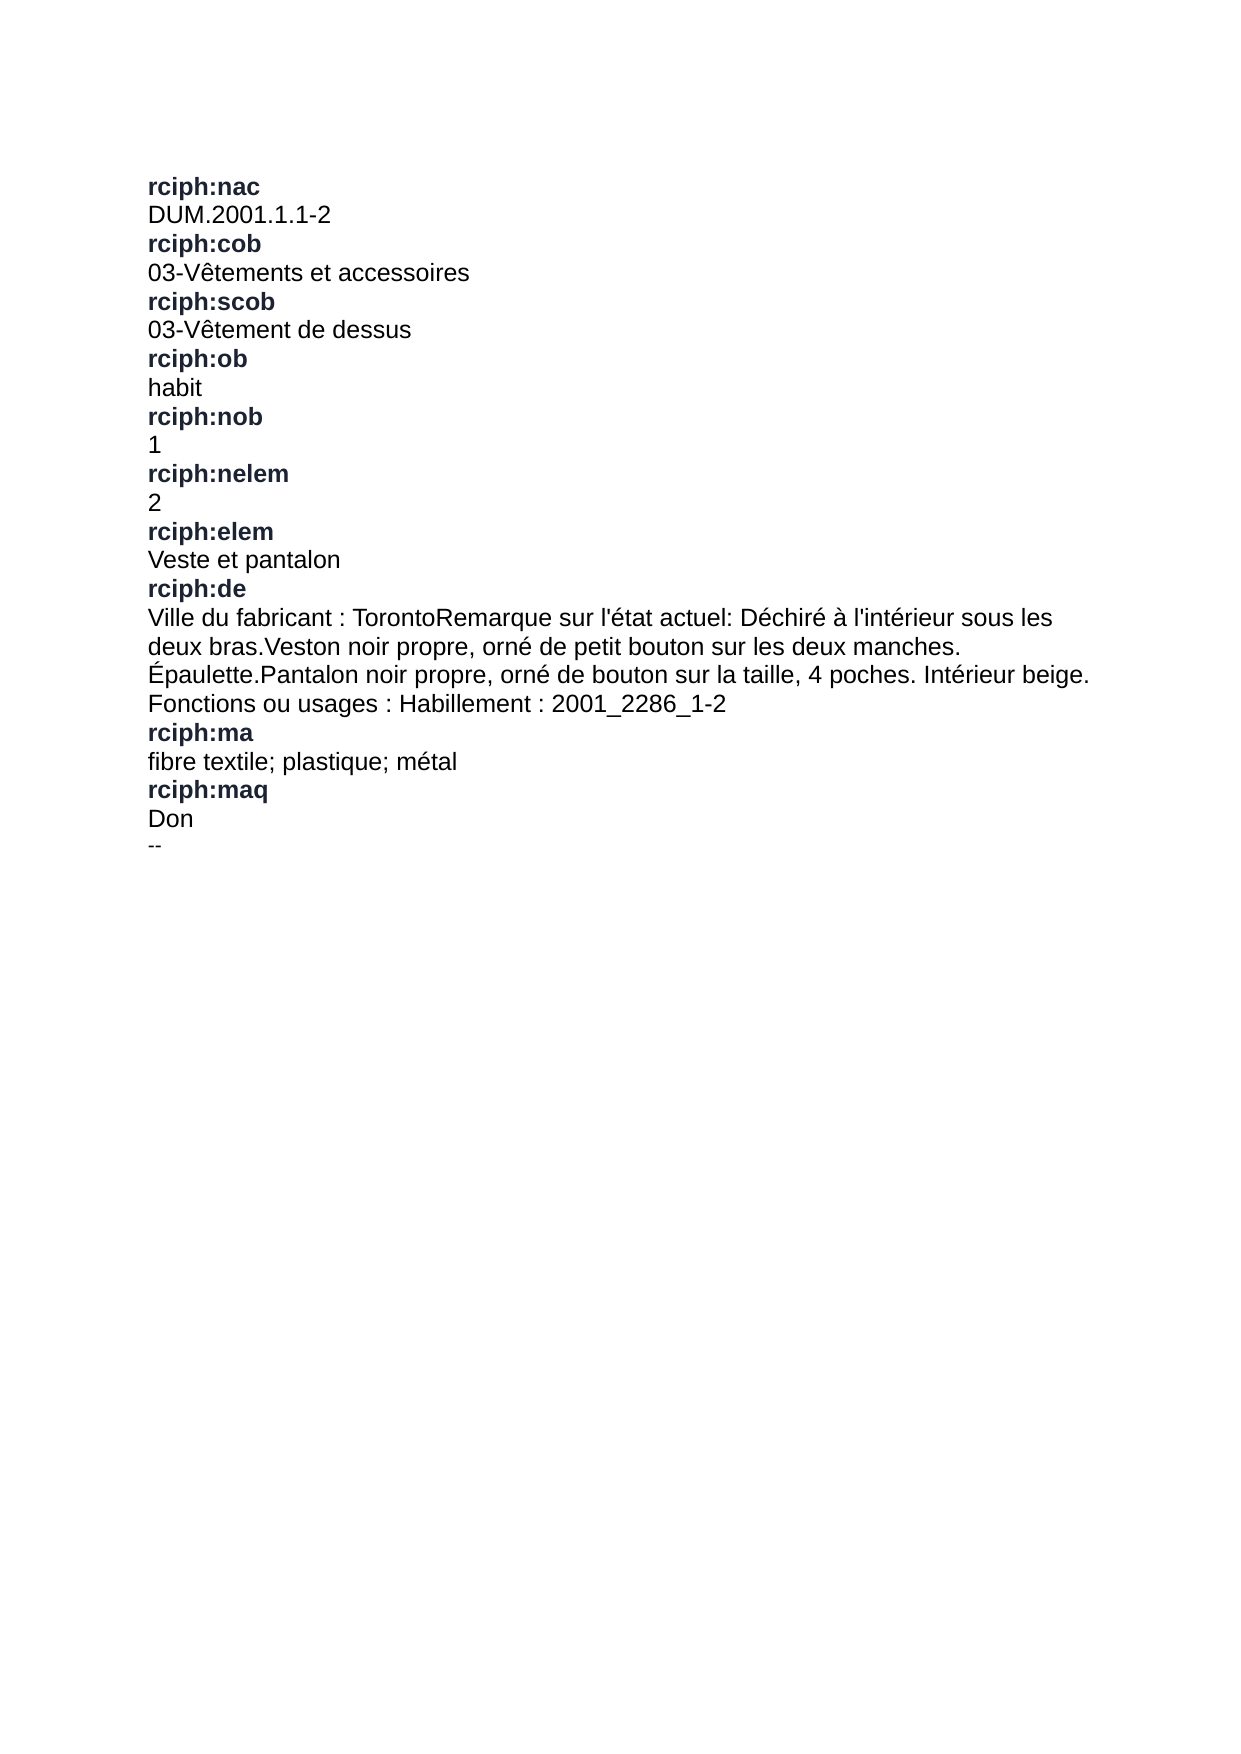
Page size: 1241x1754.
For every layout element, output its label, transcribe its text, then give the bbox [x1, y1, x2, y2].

text rciph:ob [148, 344, 1092, 373]
text Ville du fabricant : TorontoRemarque sur l'état actuel: Déchiré à l'intérieur sous les deux bras.Veston noir propre, orné de petit bouton sur les deux manches. Épaulette.Pantalon noir propre, orné de bouton sur la taille, 4 poches. Intérieur beige. Fonctions ou usages : Habillement : 2001_2286_1-2 [148, 603, 1092, 718]
text rciph:de [148, 574, 1092, 603]
text 1 [148, 430, 1092, 459]
text Veste et pantalon [148, 545, 1092, 574]
text 03-Vêtements et accessoires [148, 258, 1092, 287]
text rciph:scob [148, 287, 1092, 315]
text rciph:cob [148, 229, 1092, 258]
text rciph:maq [148, 775, 1092, 804]
text DUM.2001.1.1-2 [148, 200, 1092, 229]
text Don [148, 804, 1092, 833]
text rciph:elem [148, 517, 1092, 545]
text rciph:ma [148, 718, 1092, 747]
text rciph:nelem [148, 459, 1092, 488]
text -- [148, 833, 1092, 857]
text 2 [148, 488, 1092, 517]
text rciph:nac [148, 172, 1092, 200]
text fibre textile; plastique; métal [148, 747, 1092, 775]
text rciph:nob [148, 402, 1092, 430]
text 03-Vêtement de dessus [148, 315, 1092, 344]
text habit [148, 373, 1092, 402]
